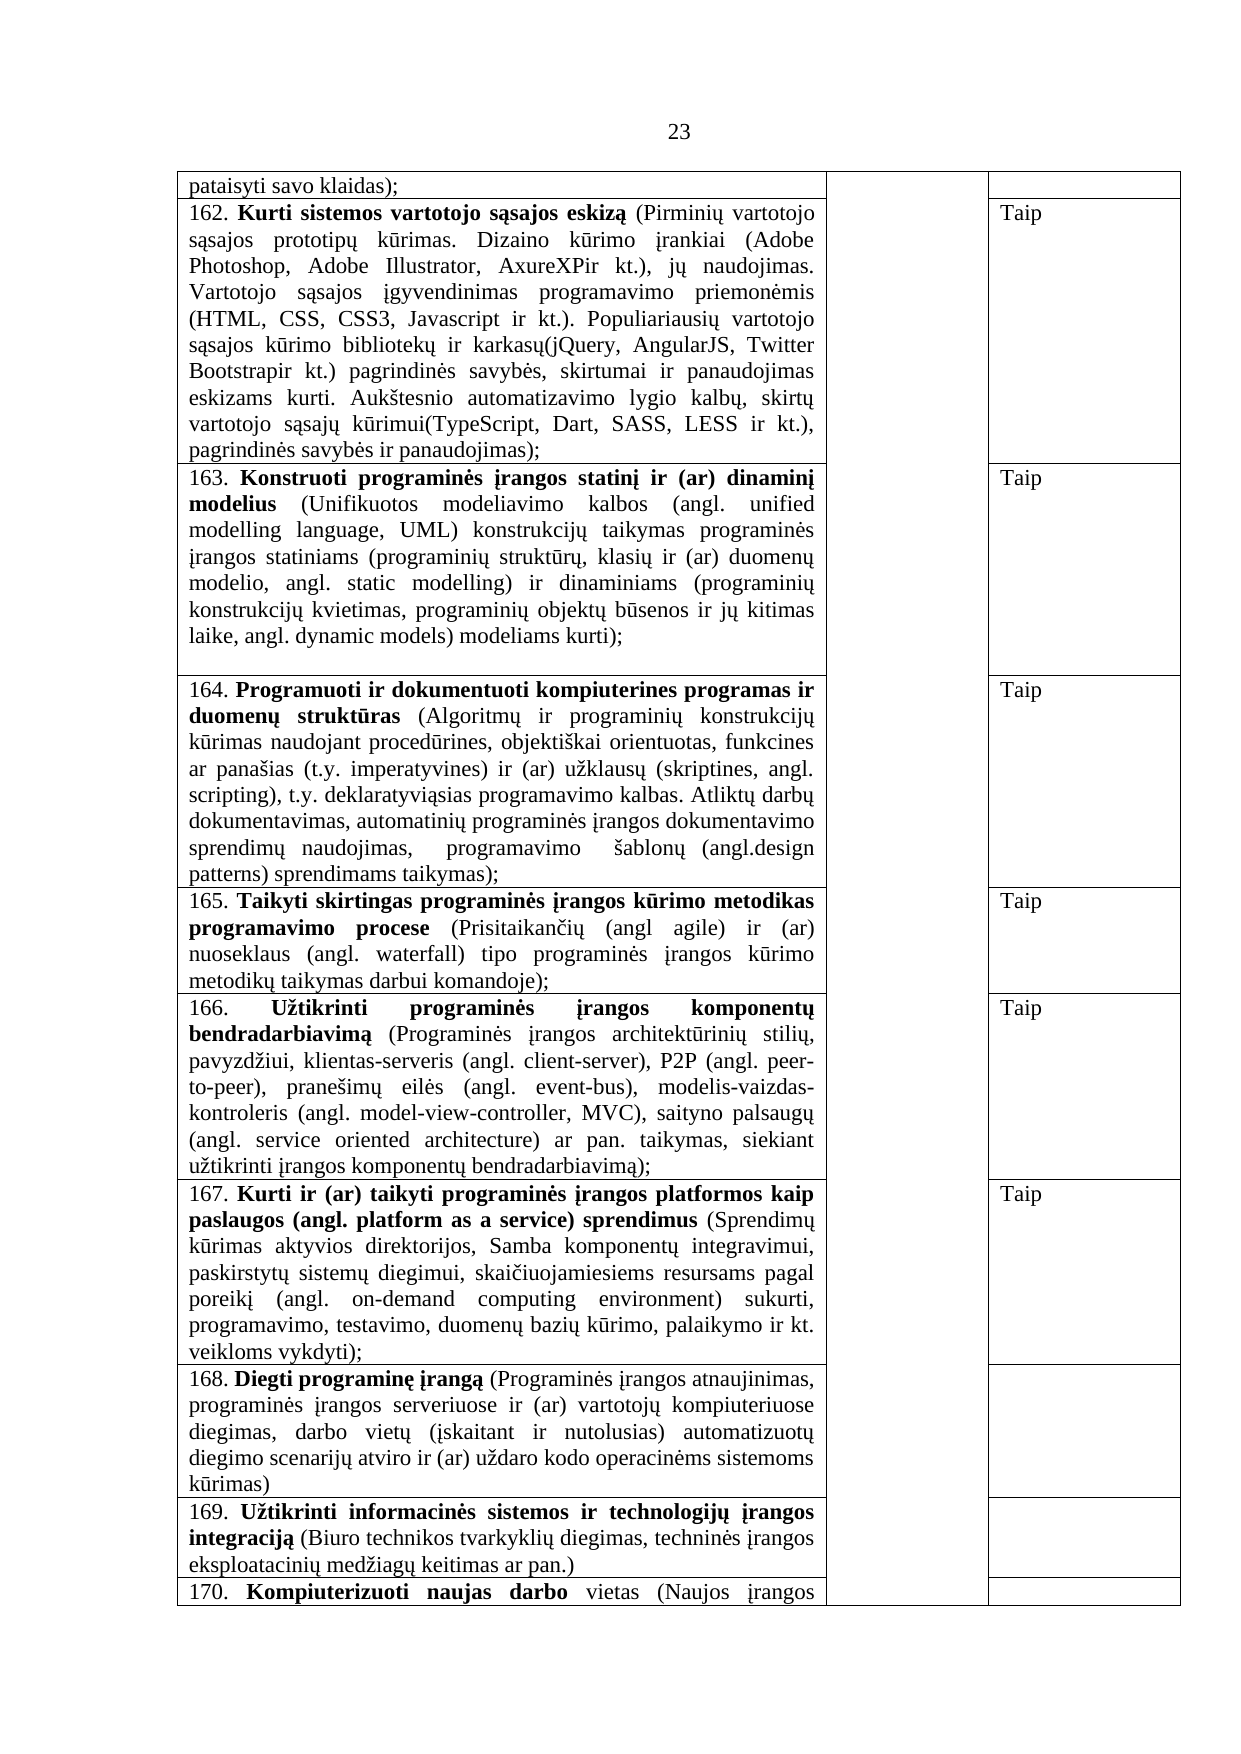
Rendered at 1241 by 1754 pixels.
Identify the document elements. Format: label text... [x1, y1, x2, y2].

table_cell 166. Užtikrinti programinės įrangos komponentų bendradarbiavimą (Programinės įrangos architektūrinių stilių, pavyzdžiui, klientas-serveris (angl. client-server), P2P (angl. peer-to-peer), pranešimų eilės (angl. event-bus), modelis-vaizdas-kontroleris (angl. model-view-controller, MVC), saityno palsaugų (angl. service oriented architecture) ar pan. taikymas, siekiant užtikrinti įrangos komponentų bendradarbiavimą); [178, 994, 826, 1178]
table_cell 168. Diegti programinę įrangą (Programinės įrangos atnaujinimas, programinės įrangos serveriuose ir (ar) vartotojų kompiuteriuose diegimas, darbo vietų (įskaitant ir nutolusias) automatizuotų diegimo scenarijų atviro ir (ar) uždaro kodo operacinėms sistemoms kūrimas) [178, 1365, 826, 1497]
table_cell Taip [989, 464, 1180, 675]
table_cell [827, 172, 988, 1605]
table_cell Taip [989, 888, 1180, 993]
table_cell [989, 1498, 1180, 1577]
table_cell Taip [989, 676, 1180, 887]
table_cell 162. Kurti sistemos vartotojo sąsajos eskizą (Pirminių vartotojo sąsajos prototipų kūrimas. Dizaino kūrimo įrankiai (Adobe Photoshop, Adobe Illustrator, AxureXPir kt.), jų naudojimas. Vartotojo sąsajos įgyvendinimas programavimo priemonėmis (HTML, CSS, CSS3, Javascript ir kt.). Populiariausių vartotojo sąsajos kūrimo bibliotekų ir karkasų(jQuery, AngularJS, Twitter Bootstrapir kt.) pagrindinės savybės, skirtumai ir panaudojimas eskizams kurti. Aukštesnio automatizavimo lygio kalbų, skirtų vartotojo sąsajų kūrimui(TypeScript, Dart, SASS, LESS ir kt.), pagrindinės savybės ir panaudojimas); [178, 199, 826, 463]
table_cell 170. Kompiuterizuoti naujas darbo vietas (Naujos įrangos [178, 1578, 826, 1605]
table_cell [989, 1578, 1180, 1605]
table_cell 165. Taikyti skirtingas programinės įrangos kūrimo metodikas programavimo procese (Prisitaikančių (angl agile) ir (ar) nuoseklaus (angl. waterfall) tipo programinės įrangos kūrimo metodikų taikymas darbui komandoje); [178, 888, 826, 993]
table_cell Taip [989, 1180, 1180, 1364]
table_cell [989, 1365, 1180, 1497]
table_cell Taip [989, 199, 1180, 463]
table_cell 167. Kurti ir (ar) taikyti programinės įrangos platformos kaip paslaugos (angl. platform as a service) sprendimus (Sprendimų kūrimas aktyvios direktorijos, Samba komponentų integravimui, paskirstytų sistemų diegimui, skaičiuojamiesiems resursams pagal poreikį (angl. on-demand computing environment) sukurti, programavimo, testavimo, duomenų bazių kūrimo, palaikymo ir kt. veikloms vykdyti); [178, 1180, 826, 1364]
table_cell Taip [989, 994, 1180, 1178]
table_cell 163. Konstruoti programinės įrangos statinį ir (ar) dinaminį modelius (Unifikuotos modeliavimo kalbos (angl. unified modelling language, UML) konstrukcijų taikymas programinės įrangos statiniams (programinių struktūrų, klasių ir (ar) duomenų modelio, angl. static modelling) ir dinaminiams (programinių konstrukcijų kvietimas, programinių objektų būsenos ir jų kitimas laike, angl. dynamic models) modeliams kurti); [178, 464, 826, 675]
table_cell pataisyti savo klaidas); [178, 172, 826, 198]
table_cell [989, 172, 1180, 198]
table_cell 164. Programuoti ir dokumentuoti kompiuterines programas ir duomenų struktūras (Algoritmų ir programinių konstrukcijų kūrimas naudojant procedūrines, objektiškai orientuotas, funkcines ar panašias (t.y. imperatyvines) ir (ar) užklausų (skriptines, angl. scripting), t.y. deklaratyviąsias programavimo kalbas. Atliktų darbų dokumentavimas, automatinių programinės įrangos dokumentavimo sprendimų naudojimas, programavimo šablonų (angl.design patterns) sprendimams taikymas); [178, 676, 826, 887]
table_cell 169. Užtikrinti informacinės sistemos ir technologijų įrangos integraciją (Biuro technikos tvarkyklių diegimas, techninės įrangos eksploatacinių medžiagų keitimas ar pan.) [178, 1498, 826, 1577]
